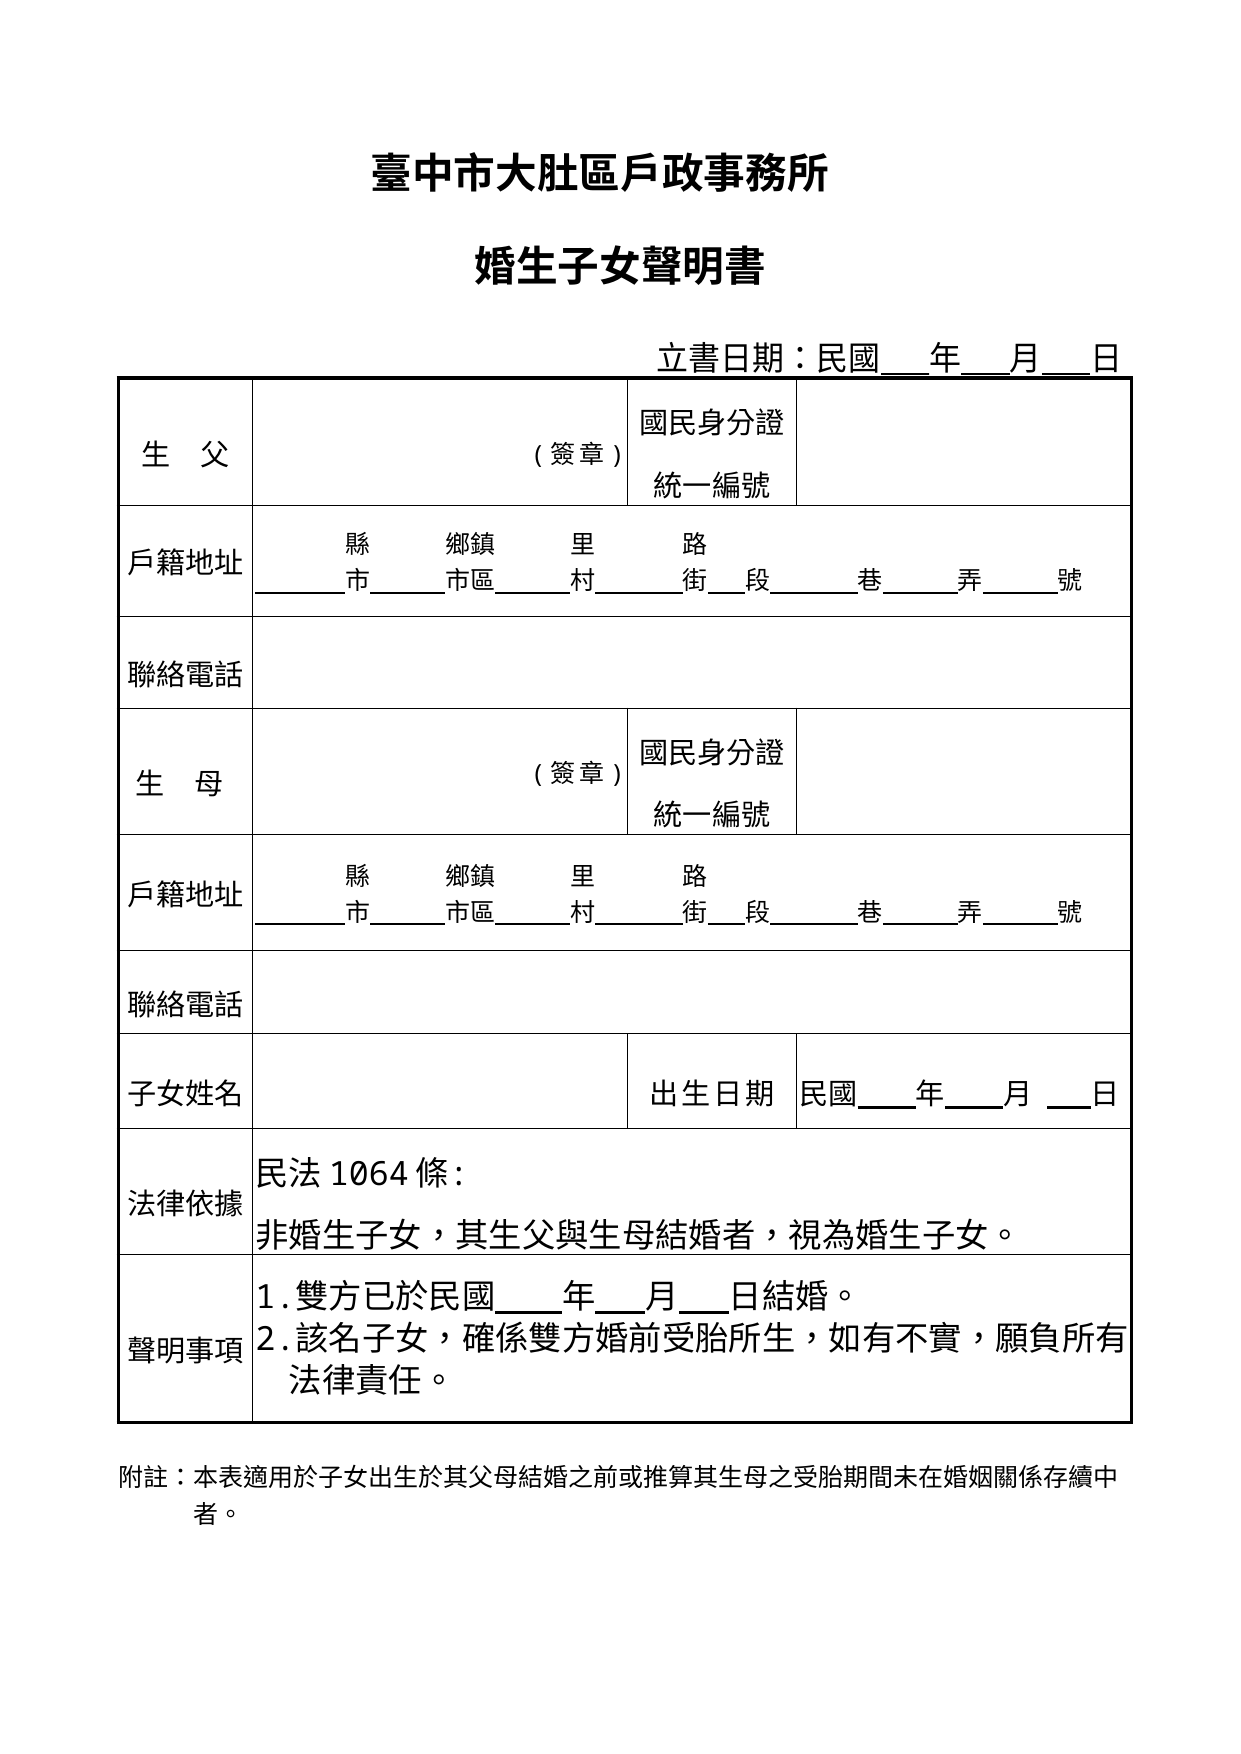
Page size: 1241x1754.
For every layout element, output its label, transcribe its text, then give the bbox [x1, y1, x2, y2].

table_cell 戶籍地址 [120, 506, 252, 616]
table_cell 戶籍地址 [120, 835, 252, 950]
text 臺中市大肚區戶政事務所 [118, 129, 1122, 191]
table_cell 聯絡電話 [120, 617, 252, 708]
table_cell 子女姓名 [120, 1034, 252, 1128]
table_header [797, 380, 1130, 504]
table_cell 生 母 [120, 709, 252, 834]
text 立書日期：民國 年 月 日 [118, 314, 1122, 376]
table_cell [797, 709, 1130, 834]
table_cell 法律依據 [120, 1129, 252, 1254]
table_cell [253, 951, 1130, 1033]
table_cell 出生日期 [628, 1034, 796, 1128]
table_cell [253, 617, 1130, 708]
table_cell 縣 鄉鎮 里 路 市 市區 村 街 段 巷 弄 號 [253, 506, 1130, 616]
table_header 生 父 [120, 380, 252, 504]
text 婚生子女聲明書 [118, 221, 1122, 284]
table_cell 聯絡電話 [120, 951, 252, 1033]
table_cell [253, 1034, 627, 1128]
text 附註：本表適用於子女出生於其父母結婚之前或推算其生母之受胎期間未在婚姻關係存續中者。 [118, 1458, 1122, 1530]
table_cell 縣 鄉鎮 里 路 市 市區 村 街 段 巷 弄 號 [253, 835, 1130, 950]
table_header 國民身分證 統一編號 [628, 380, 796, 504]
table_cell 民法1064條: 非婚生子女，其生父與生母結婚者，視為婚生子女。 [253, 1129, 1130, 1254]
table_cell (簽章) [253, 709, 627, 834]
table_header (簽章) [253, 380, 627, 504]
table_cell 1.雙方已於民國 年 月 日結婚。 2.該名子女，確係雙方婚前受胎所生，如有不實，願負所有法律責任。 [253, 1255, 1130, 1421]
table_cell 聲明事項 [120, 1255, 252, 1421]
table_cell 民國 年 月 日 [797, 1034, 1130, 1128]
table_cell 國民身分證 統一編號 [628, 709, 796, 834]
